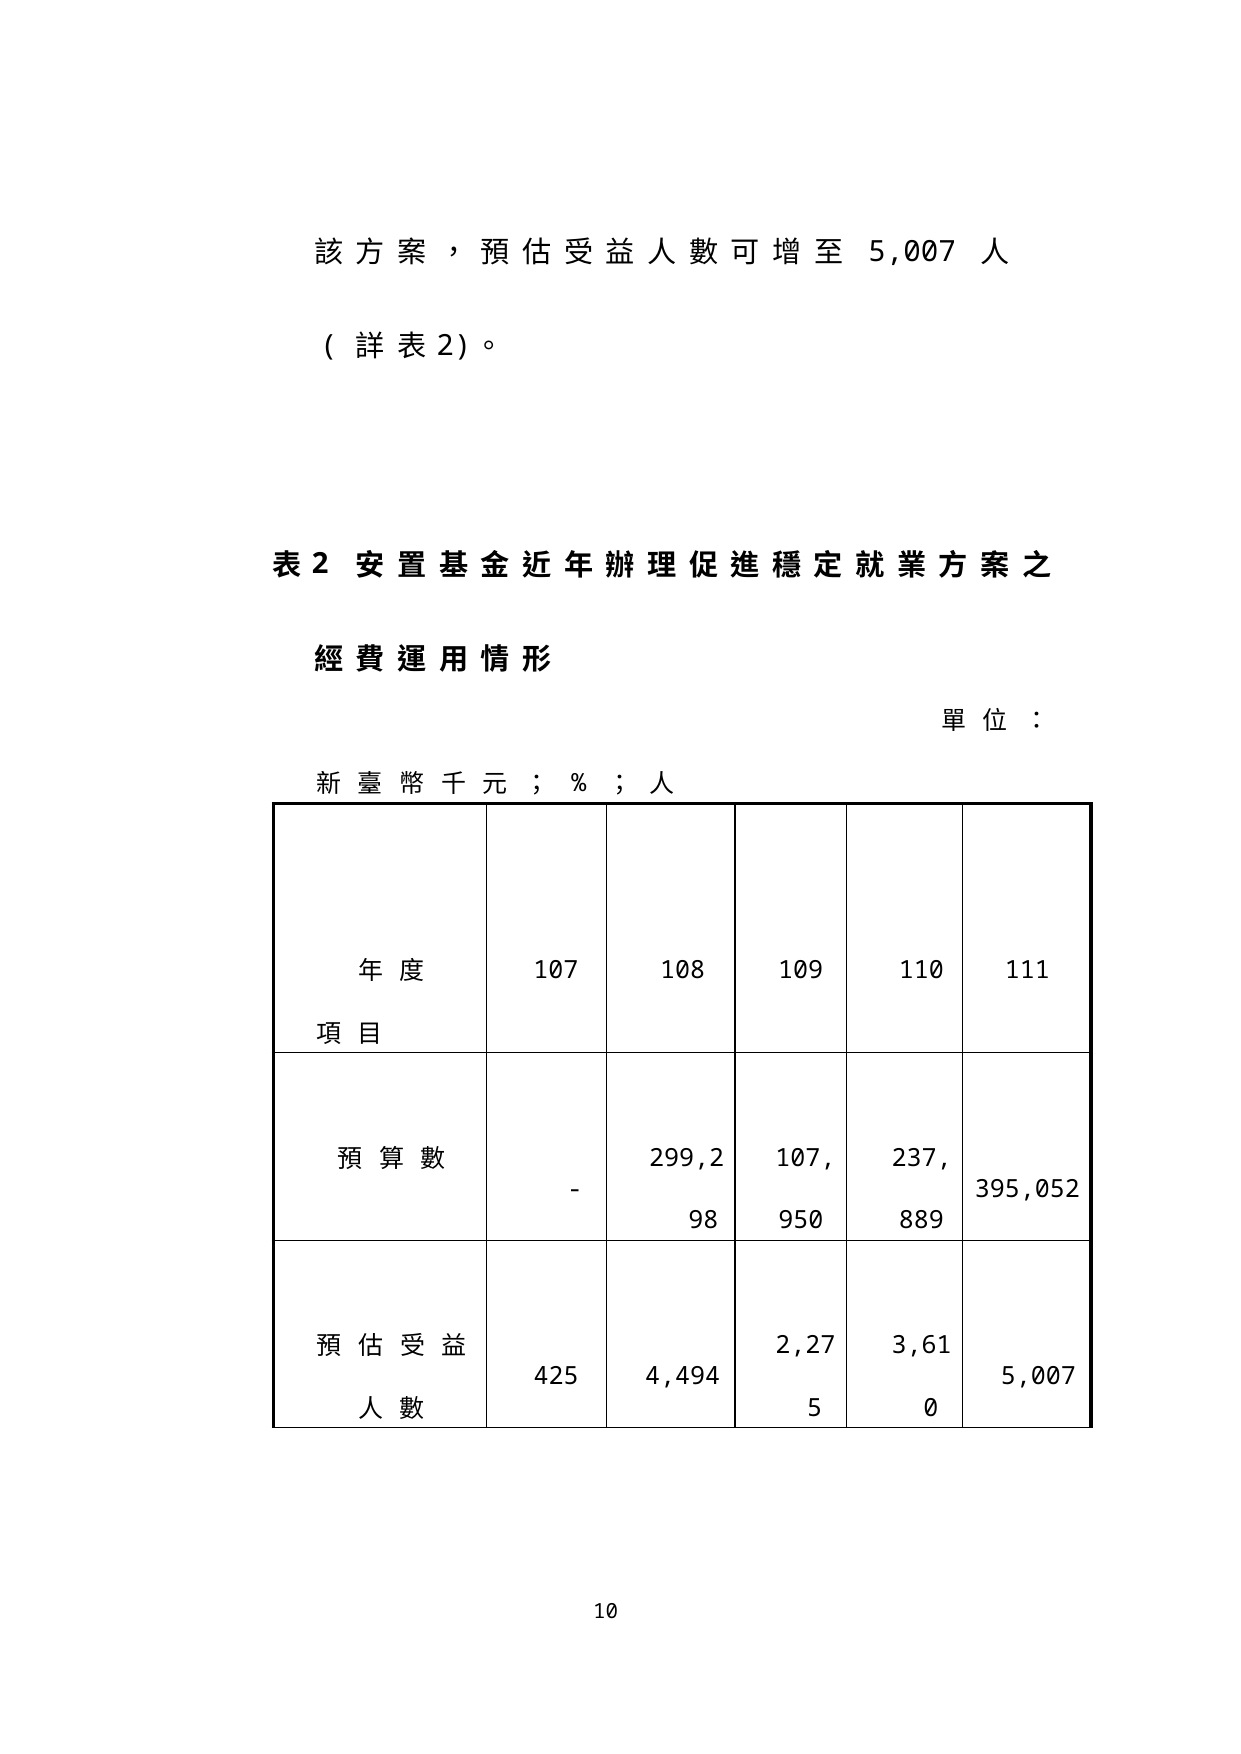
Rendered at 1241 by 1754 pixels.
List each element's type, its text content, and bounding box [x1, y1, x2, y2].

table_header 年度 項目 [275, 805, 486, 1052]
table_cell 5,007 [963, 1241, 1089, 1427]
table_cell 237,889 [847, 1053, 962, 1240]
table_cell 107,950 [736, 1053, 846, 1240]
table_header 111 [963, 805, 1089, 1052]
table_cell 2,275 [736, 1241, 846, 1427]
table_cell 299,298 [607, 1053, 734, 1240]
table_cell 395,052 [963, 1053, 1089, 1240]
table_cell 4,494 [607, 1241, 734, 1427]
table_header 108 [607, 805, 734, 1052]
table_header 107 [487, 805, 606, 1052]
table_cell - [487, 1053, 606, 1240]
text 該方案，預估受益人數可增至5,007人(詳表2)。 [271, 177, 1058, 365]
table_header 110 [847, 805, 962, 1052]
text 表2 安置基金近年辦理促進穩定就業方案之經費運用情形 [250, 490, 1058, 677]
table_cell 425 [487, 1241, 606, 1427]
table_cell 3,610 [847, 1241, 962, 1427]
table_cell 預估受益人數 [275, 1241, 486, 1427]
text 單位：新臺幣千元；%；人 [250, 677, 1058, 802]
table_header 109 [736, 805, 846, 1052]
table_cell 預算數 [275, 1053, 486, 1240]
